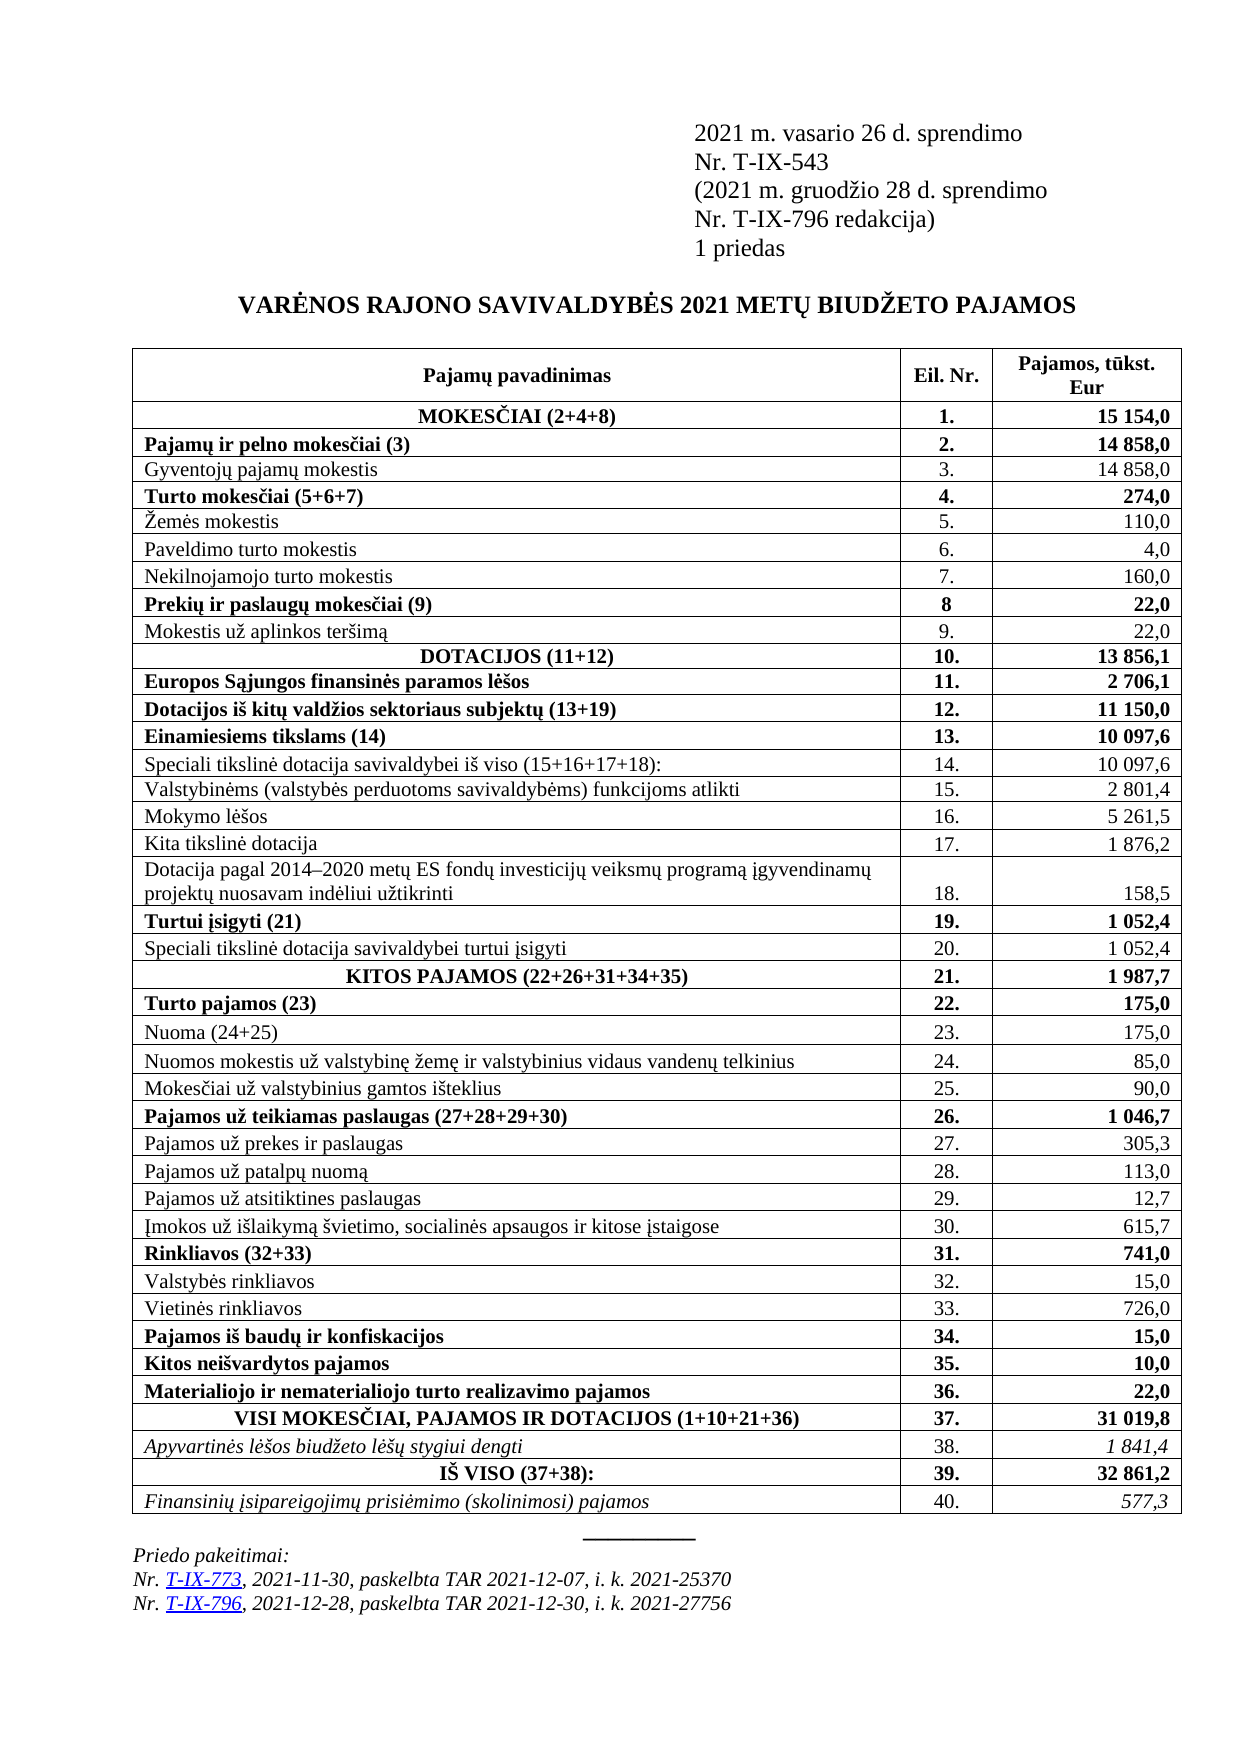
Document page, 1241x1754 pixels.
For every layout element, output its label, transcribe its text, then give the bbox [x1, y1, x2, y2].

table_cell 3. [901, 457, 992, 481]
table_cell 13 856,1 [993, 644, 1181, 668]
table_header Eil. Nr. [901, 349, 992, 401]
table_cell Pajamų ir pelno mokesčiai (3) [133, 429, 900, 456]
table_cell Paveldimo turto mokestis [133, 534, 900, 561]
table_cell DOTACIJOS (11+12) [133, 644, 900, 668]
table_cell 29. [901, 1184, 992, 1210]
text VARĖNOS RAJONO SAVIVALDYBĖS 2021 METŲ BIUDŽETO PAJAMOS [133, 291, 1181, 319]
table_cell 20. [901, 934, 992, 960]
table_cell 19. [901, 906, 992, 933]
table_cell 274,0 [993, 482, 1181, 508]
table_cell 10 097,6 [993, 750, 1181, 776]
table_cell 615,7 [993, 1211, 1181, 1238]
table_cell 21. [901, 961, 992, 988]
table_cell 31. [901, 1239, 992, 1265]
table_cell Nuoma (24+25) [133, 1016, 900, 1044]
table_cell Pajamos už teikiamas paslaugas (27+28+29+30) [133, 1101, 900, 1128]
table_cell 158,5 [993, 857, 1181, 905]
table_cell Kitos neišvardytos pajamos [133, 1349, 900, 1375]
table_cell Speciali tikslinė dotacija savivaldybei turtui įsigyti [133, 934, 900, 960]
table_cell Dotacijos iš kitų valdžios sektoriaus subjektų (13+19) [133, 695, 900, 721]
table_cell 31 019,8 [993, 1404, 1181, 1430]
table_cell Finansinių įsipareigojimų prisiėmimo (skolinimosi) pajamos [133, 1486, 900, 1513]
table_cell 13. [901, 722, 992, 748]
table_cell 26. [901, 1101, 992, 1128]
table_cell 160,0 [993, 562, 1181, 588]
table_cell 22,0 [993, 617, 1181, 643]
table_cell 37. [901, 1404, 992, 1430]
table_cell 30. [901, 1211, 992, 1238]
table_cell 14 858,0 [993, 457, 1181, 481]
table_cell 39. [901, 1459, 992, 1485]
table_cell 2 706,1 [993, 669, 1181, 693]
table_cell 1 046,7 [993, 1101, 1181, 1128]
table_cell 22,0 [993, 589, 1181, 616]
table_cell 15,0 [993, 1321, 1181, 1348]
table_cell 1 052,4 [993, 934, 1181, 960]
table_cell 1. [901, 402, 992, 428]
table_cell Europos Sąjungos finansinės paramos lėšos [133, 669, 900, 693]
table_cell 8 [901, 589, 992, 616]
table_cell Dotacija pagal 2014–2020 metų ES fondų investicijų veiksmų programą įgyvendinamų projektų nuosavam indėliui užtikrinti [133, 857, 900, 905]
table_cell 32 861,2 [993, 1459, 1181, 1485]
table_cell Pajamos iš baudų ir konfiskacijos [133, 1321, 900, 1348]
table_cell 113,0 [993, 1156, 1181, 1183]
table_cell Nekilnojamojo turto mokestis [133, 562, 900, 588]
table_cell Įmokos už išlaikymą švietimo, socialinės apsaugos ir kitose įstaigose [133, 1211, 900, 1238]
table_cell 24. [901, 1045, 992, 1073]
table_cell 11 150,0 [993, 695, 1181, 721]
table_cell 14 858,0 [993, 429, 1181, 456]
table_cell 17. [901, 830, 992, 856]
table_cell Valstybės rinkliavos [133, 1266, 900, 1293]
table_cell Speciali tikslinė dotacija savivaldybei iš viso (15+16+17+18): [133, 750, 900, 776]
table_cell 15 154,0 [993, 402, 1181, 428]
table_cell 25. [901, 1074, 992, 1100]
table_cell 34. [901, 1321, 992, 1348]
table_cell 741,0 [993, 1239, 1181, 1265]
table_cell 5. [901, 509, 992, 533]
table_cell Prekių ir paslaugų mokesčiai (9) [133, 589, 900, 616]
table_cell 305,3 [993, 1129, 1181, 1155]
table_cell 10. [901, 644, 992, 668]
table_cell Mokestis už aplinkos teršimą [133, 617, 900, 643]
table_cell Pajamos už atsitiktines paslaugas [133, 1184, 900, 1210]
table_cell 1 841,4 [993, 1431, 1181, 1458]
table_cell KITOS PAJAMOS (22+26+31+34+35) [133, 961, 900, 988]
table_cell 110,0 [993, 509, 1181, 533]
table_cell 2. [901, 429, 992, 456]
table_cell 22,0 [993, 1376, 1181, 1403]
table_cell 90,0 [993, 1074, 1181, 1100]
table_cell 15,0 [993, 1266, 1181, 1293]
table_cell Žemės mokestis [133, 509, 900, 533]
table_cell 12,7 [993, 1184, 1181, 1210]
table_cell Gyventojų pajamų mokestis [133, 457, 900, 481]
table_cell Kita tikslinė dotacija [133, 830, 900, 856]
table_cell 40. [901, 1486, 992, 1513]
table_cell Vietinės rinkliavos [133, 1294, 900, 1320]
table_cell 38. [901, 1431, 992, 1458]
text 1 priedas [694, 233, 1181, 262]
table_cell Apyvartinės lėšos biudžeto lėšų stygiui dengti [133, 1431, 900, 1458]
table_cell 4,0 [993, 534, 1181, 561]
table_cell 2 801,4 [993, 777, 1181, 801]
table_cell 1 876,2 [993, 830, 1181, 856]
table_cell Turtui įsigyti (21) [133, 906, 900, 933]
table_cell 10 097,6 [993, 722, 1181, 748]
table_cell Valstybinėms (valstybės perduotoms savivaldybėms) funkcijoms atlikti [133, 777, 900, 801]
table_cell Pajamos už patalpų nuomą [133, 1156, 900, 1183]
table_cell 15. [901, 777, 992, 801]
table_cell 577,3 [993, 1486, 1181, 1513]
table_cell 726,0 [993, 1294, 1181, 1320]
table_cell 175,0 [993, 1016, 1181, 1044]
table_cell Mokymo lėšos [133, 802, 900, 828]
table_cell 22. [901, 989, 992, 1015]
text Priedo pakeitimai: [133, 1542, 1181, 1567]
table_cell Rinkliavos (32+33) [133, 1239, 900, 1265]
table_cell 6. [901, 534, 992, 561]
table_cell Materialiojo ir nematerialiojo turto realizavimo pajamos [133, 1376, 900, 1403]
table_cell Einamiesiems tikslams (14) [133, 722, 900, 748]
table_cell MOKESČIAI (2+4+8) [133, 402, 900, 428]
table_cell 35. [901, 1349, 992, 1375]
table_cell Turto mokesčiai (5+6+7) [133, 482, 900, 508]
table_cell 10,0 [993, 1349, 1181, 1375]
text Nr. T-IX-796 redakcija) [694, 204, 1181, 233]
table_header Pajamų pavadinimas [133, 349, 900, 401]
table_cell 9. [901, 617, 992, 643]
table_cell 27. [901, 1129, 992, 1155]
table_cell 32. [901, 1266, 992, 1293]
table_header Pajamos, tūkst. Eur [993, 349, 1181, 401]
table_cell Pajamos už prekes ir paslaugas [133, 1129, 900, 1155]
table_cell 7. [901, 562, 992, 588]
table_cell VISI MOKESČIAI, PAJAMOS IR DOTACIJOS (1+10+21+36) [133, 1404, 900, 1430]
table_cell 175,0 [993, 989, 1181, 1015]
text Nr. T-IX-773, 2021-11-30, paskelbta TAR 2021-12-07, i. k. 2021-25370 [133, 1567, 1181, 1591]
table_cell 1 987,7 [993, 961, 1181, 988]
text (2021 m. gruodžio 28 d. sprendimo [694, 176, 1181, 204]
table_cell 36. [901, 1376, 992, 1403]
table_cell 4. [901, 482, 992, 508]
table_cell 85,0 [993, 1045, 1181, 1073]
text _________ [133, 1514, 1181, 1542]
table_cell 23. [901, 1016, 992, 1044]
table_cell Mokesčiai už valstybinius gamtos išteklius [133, 1074, 900, 1100]
table_cell 1 052,4 [993, 906, 1181, 933]
table_cell 16. [901, 802, 992, 828]
text Nr. T-IX-796, 2021-12-28, paskelbta TAR 2021-12-30, i. k. 2021-27756 [133, 1591, 1181, 1615]
table_cell IŠ VISO (37+38): [133, 1459, 900, 1485]
table_cell 5 261,5 [993, 802, 1181, 828]
text Nr. T-IX-543 [694, 147, 1181, 176]
table_cell Turto pajamos (23) [133, 989, 900, 1015]
table_cell 14. [901, 750, 992, 776]
table_cell 18. [901, 857, 992, 905]
table_cell 33. [901, 1294, 992, 1320]
table_cell 12. [901, 695, 992, 721]
text 2021 m. vasario 26 d. sprendimo [694, 118, 1181, 147]
table_cell 28. [901, 1156, 992, 1183]
table_cell 11. [901, 669, 992, 693]
table_cell Nuomos mokestis už valstybinę žemę ir valstybinius vidaus vandenų telkinius [133, 1045, 900, 1073]
